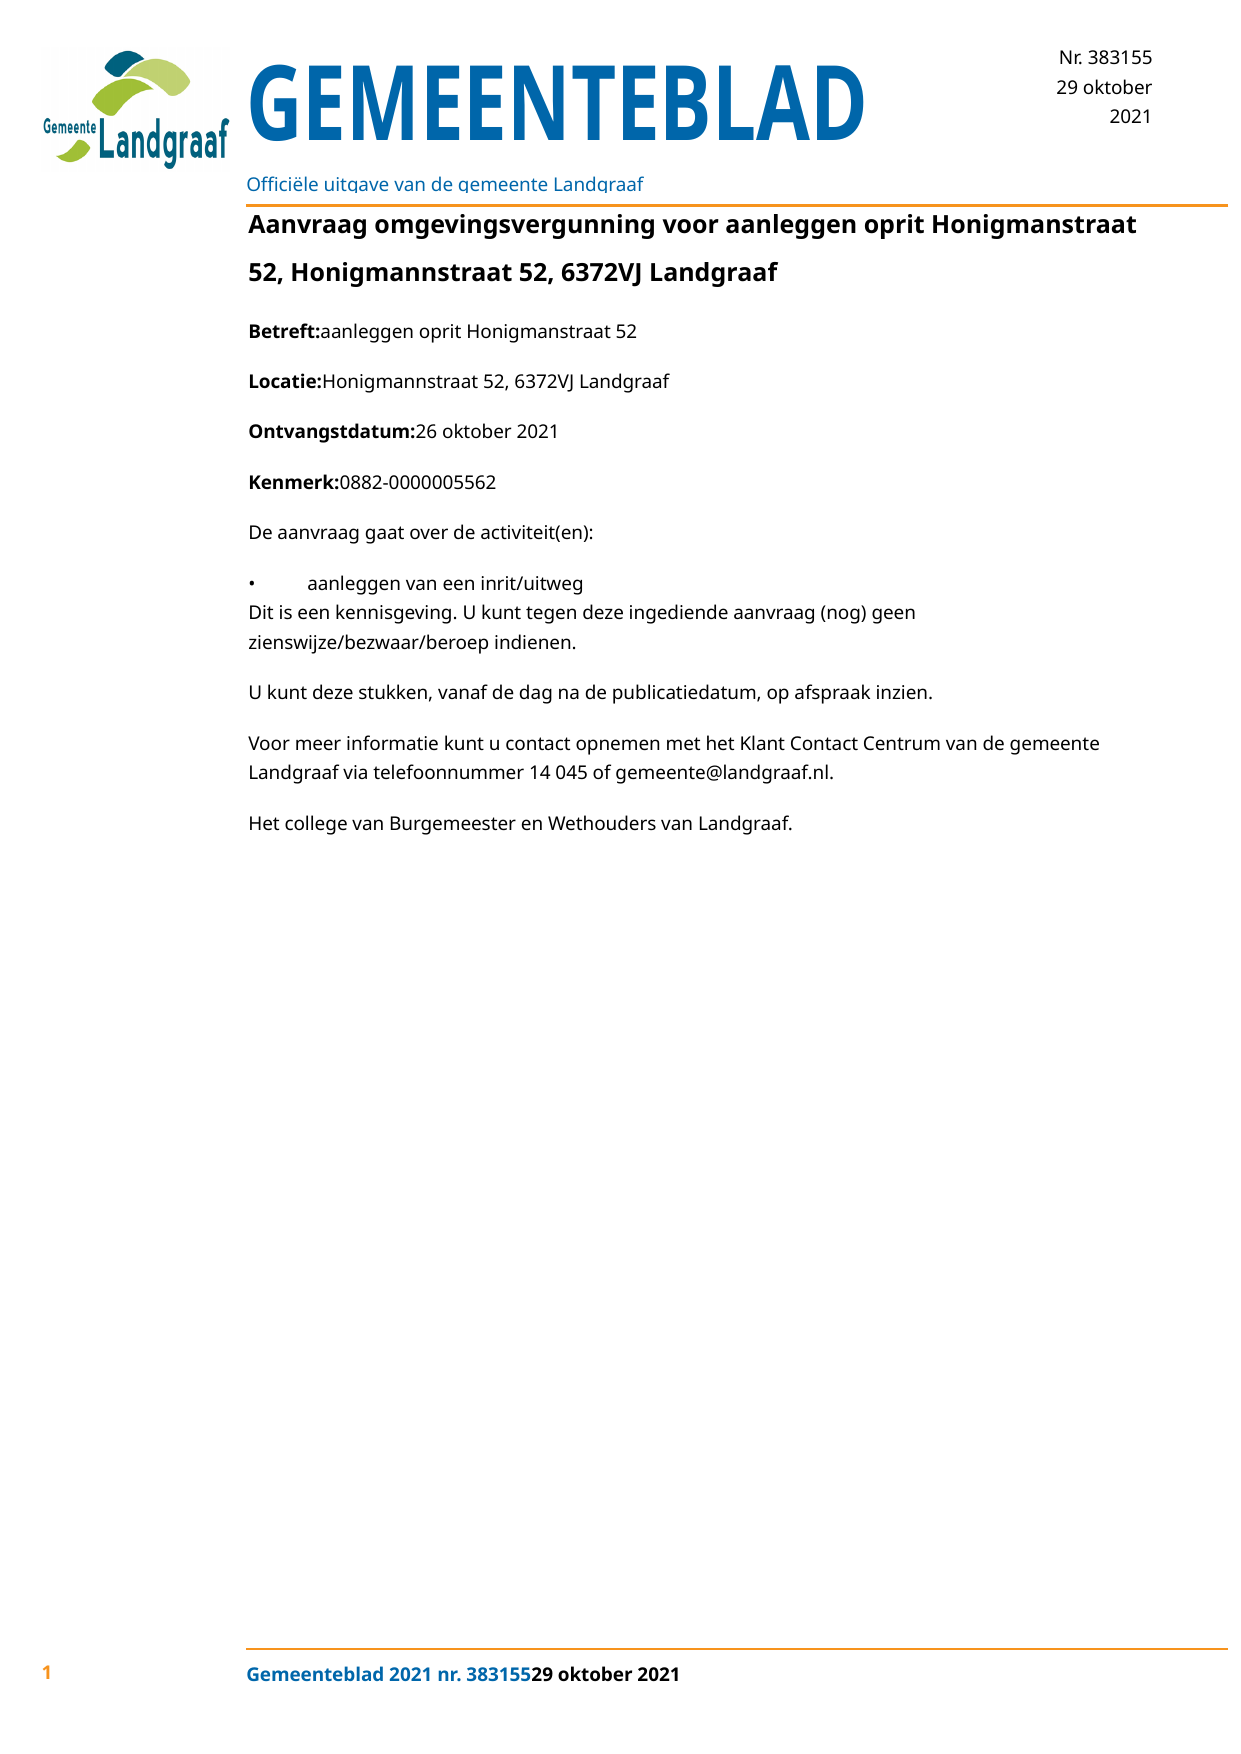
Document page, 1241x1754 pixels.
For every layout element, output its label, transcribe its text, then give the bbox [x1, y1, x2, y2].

text Aanvraag omgevingsvergunning voor aanleggen oprit Honigmanstraat 52, Honigmannstraat 52, 6372VJ Landgraaf [248, 207, 1152, 288]
text Het college van Burgemeester en Wethouders van Landgraaf. [248, 810, 1152, 836]
list aanleggen van een inrit/uitweg [248, 570, 1152, 596]
text Voor meer informatie kunt u contact opnemen met het Klant Contact Centrum van de gemeente Landgraaf via telefoonnummer 14 045 of gemeente@landgraaf.nl. [248, 730, 1152, 785]
text Betreft:aanleggen oprit Honigmanstraat 52 [248, 318, 1152, 344]
text Ontvangstdatum:26 oktober 2021 [248, 419, 1152, 444]
picture [41, 47, 231, 172]
text U kunt deze stukken, vanaf de dag na de publicatiedatum, op afspraak inzien. [248, 679, 1152, 705]
text Locatie:Honigmannstraat 52, 6372VJ Landgraaf [248, 368, 1152, 394]
text De aanvraag gaat over de activiteit(en): [248, 519, 1152, 545]
text Dit is een kennisgeving. U kunt tegen deze ingediende aanvraag (nog) geen zienswijze/bezwaar/beroep indienen. [248, 599, 1152, 655]
text Kenmerk:0882-0000005562 [248, 469, 1152, 495]
